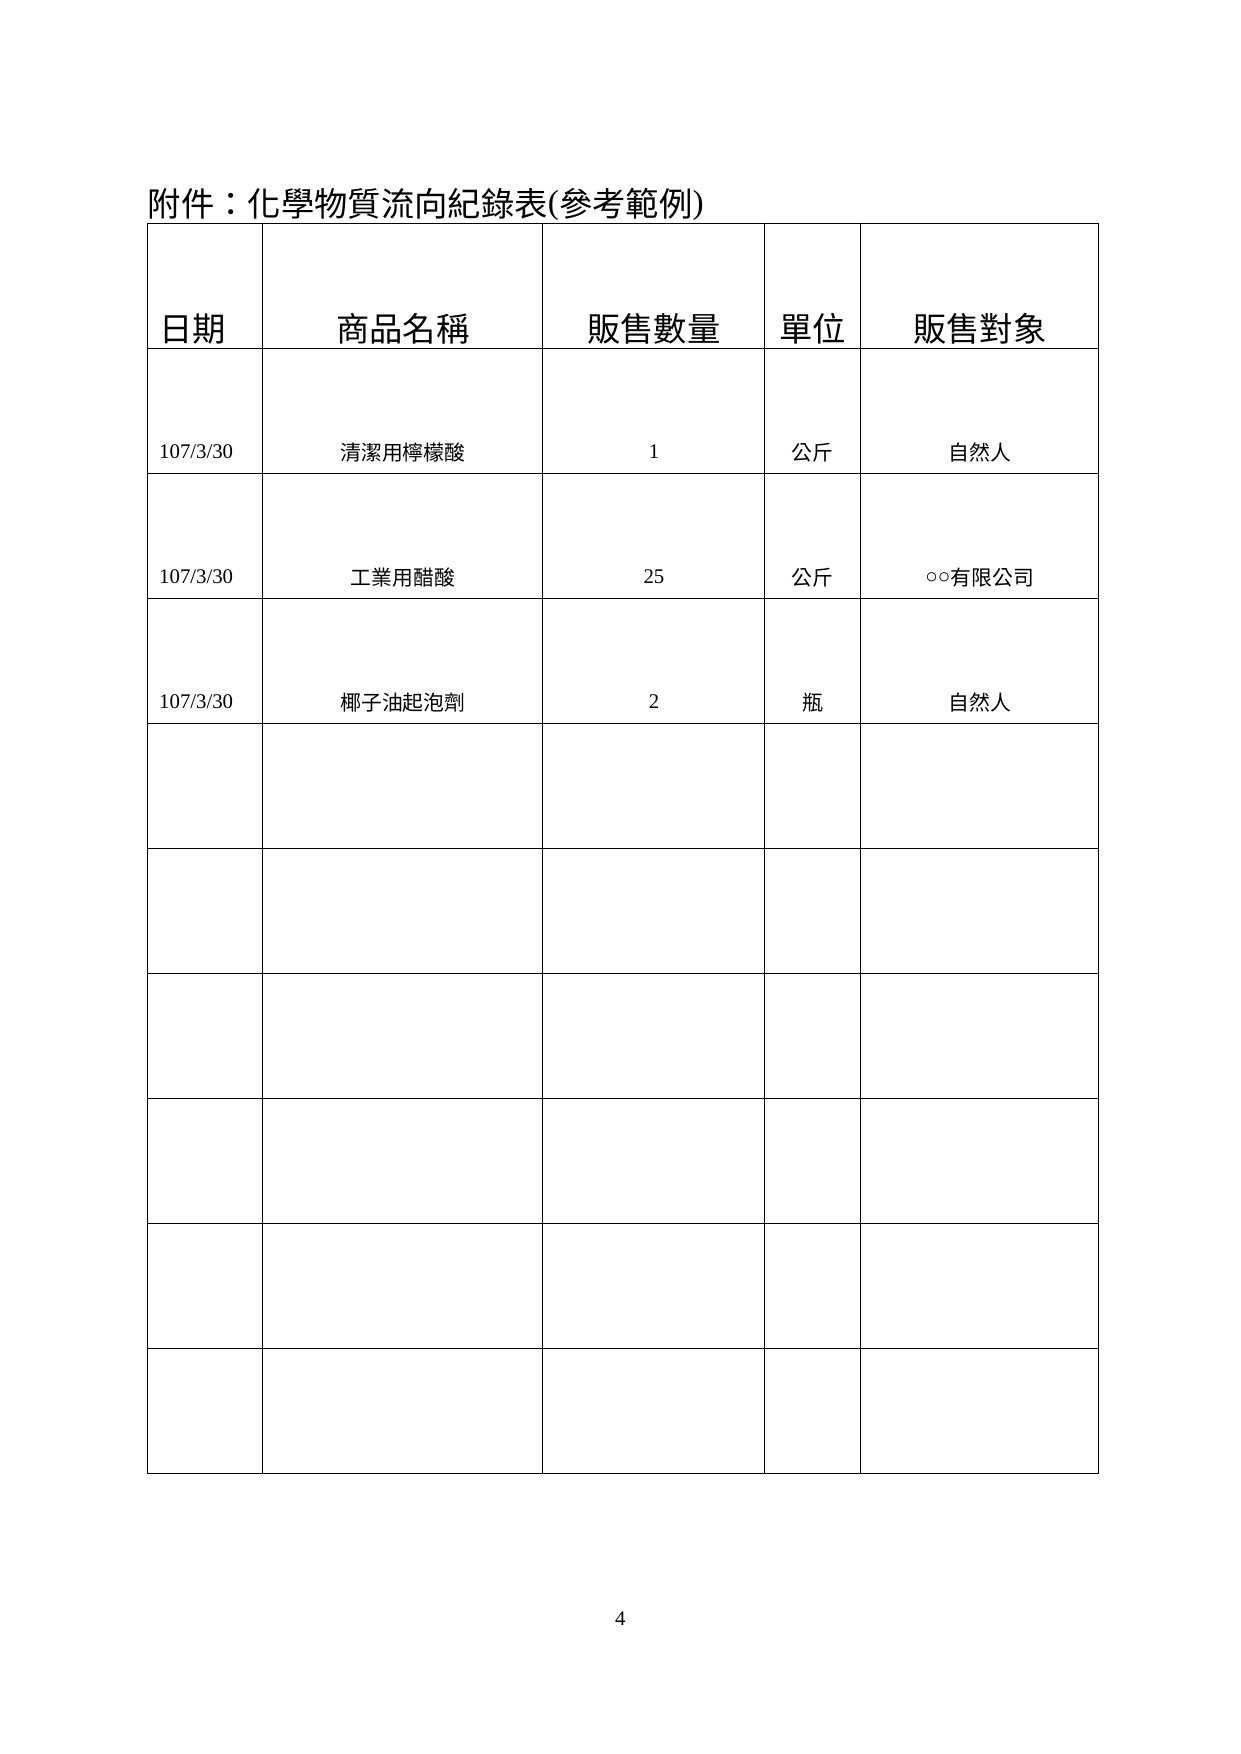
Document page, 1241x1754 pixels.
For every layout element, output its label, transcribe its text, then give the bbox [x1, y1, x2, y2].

table_header 販售數量 [543, 224, 764, 347]
table_cell 2 [543, 599, 764, 722]
table_cell [148, 849, 262, 972]
table_cell 公斤 [765, 474, 860, 597]
table_header 販售對象 [861, 224, 1098, 347]
table_cell 107/3/30 [148, 599, 262, 722]
table_cell 107/3/30 [148, 349, 262, 472]
table_cell [861, 1099, 1098, 1222]
table_cell [148, 1224, 262, 1347]
table_header 日期 [148, 224, 262, 347]
table_cell [263, 1349, 542, 1472]
table_cell 椰子油起泡劑 [263, 599, 542, 722]
table_cell [263, 1224, 542, 1347]
table_header 商品名稱 [263, 224, 542, 347]
table_cell [861, 1224, 1098, 1347]
table_cell 自然人 [861, 599, 1098, 722]
table_cell 107/3/30 [148, 474, 262, 597]
table_cell [765, 1349, 860, 1472]
table_cell [148, 974, 262, 1097]
table_cell [543, 974, 764, 1097]
table_cell [765, 974, 860, 1097]
table_cell [861, 974, 1098, 1097]
table_cell [543, 724, 764, 847]
table_cell [543, 849, 764, 972]
table_cell [543, 1349, 764, 1472]
table_cell [543, 1224, 764, 1347]
table_cell [543, 1099, 764, 1222]
table_cell [861, 724, 1098, 847]
table_cell [765, 1224, 860, 1347]
table_cell 公斤 [765, 349, 860, 472]
table_cell [148, 1349, 262, 1472]
table_cell [765, 724, 860, 847]
table_cell 瓶 [765, 599, 860, 722]
table_cell [765, 849, 860, 972]
table_cell [765, 1099, 860, 1222]
text 附件：化學物質流向紀錄表(參考範例) [148, 160, 1092, 222]
table_cell 25 [543, 474, 764, 597]
table_cell [861, 849, 1098, 972]
table_cell [263, 1099, 542, 1222]
table_cell 清潔用檸檬酸 [263, 349, 542, 472]
table_cell [861, 1349, 1098, 1472]
table_cell [263, 974, 542, 1097]
table_cell ○○有限公司 [861, 474, 1098, 597]
table_cell [148, 724, 262, 847]
table_cell 自然人 [861, 349, 1098, 472]
table_cell 工業用醋酸 [263, 474, 542, 597]
table_cell [263, 724, 542, 847]
table_cell [148, 1099, 262, 1222]
table_cell [263, 849, 542, 972]
table_cell 1 [543, 349, 764, 472]
table_header 單位 [765, 224, 860, 347]
